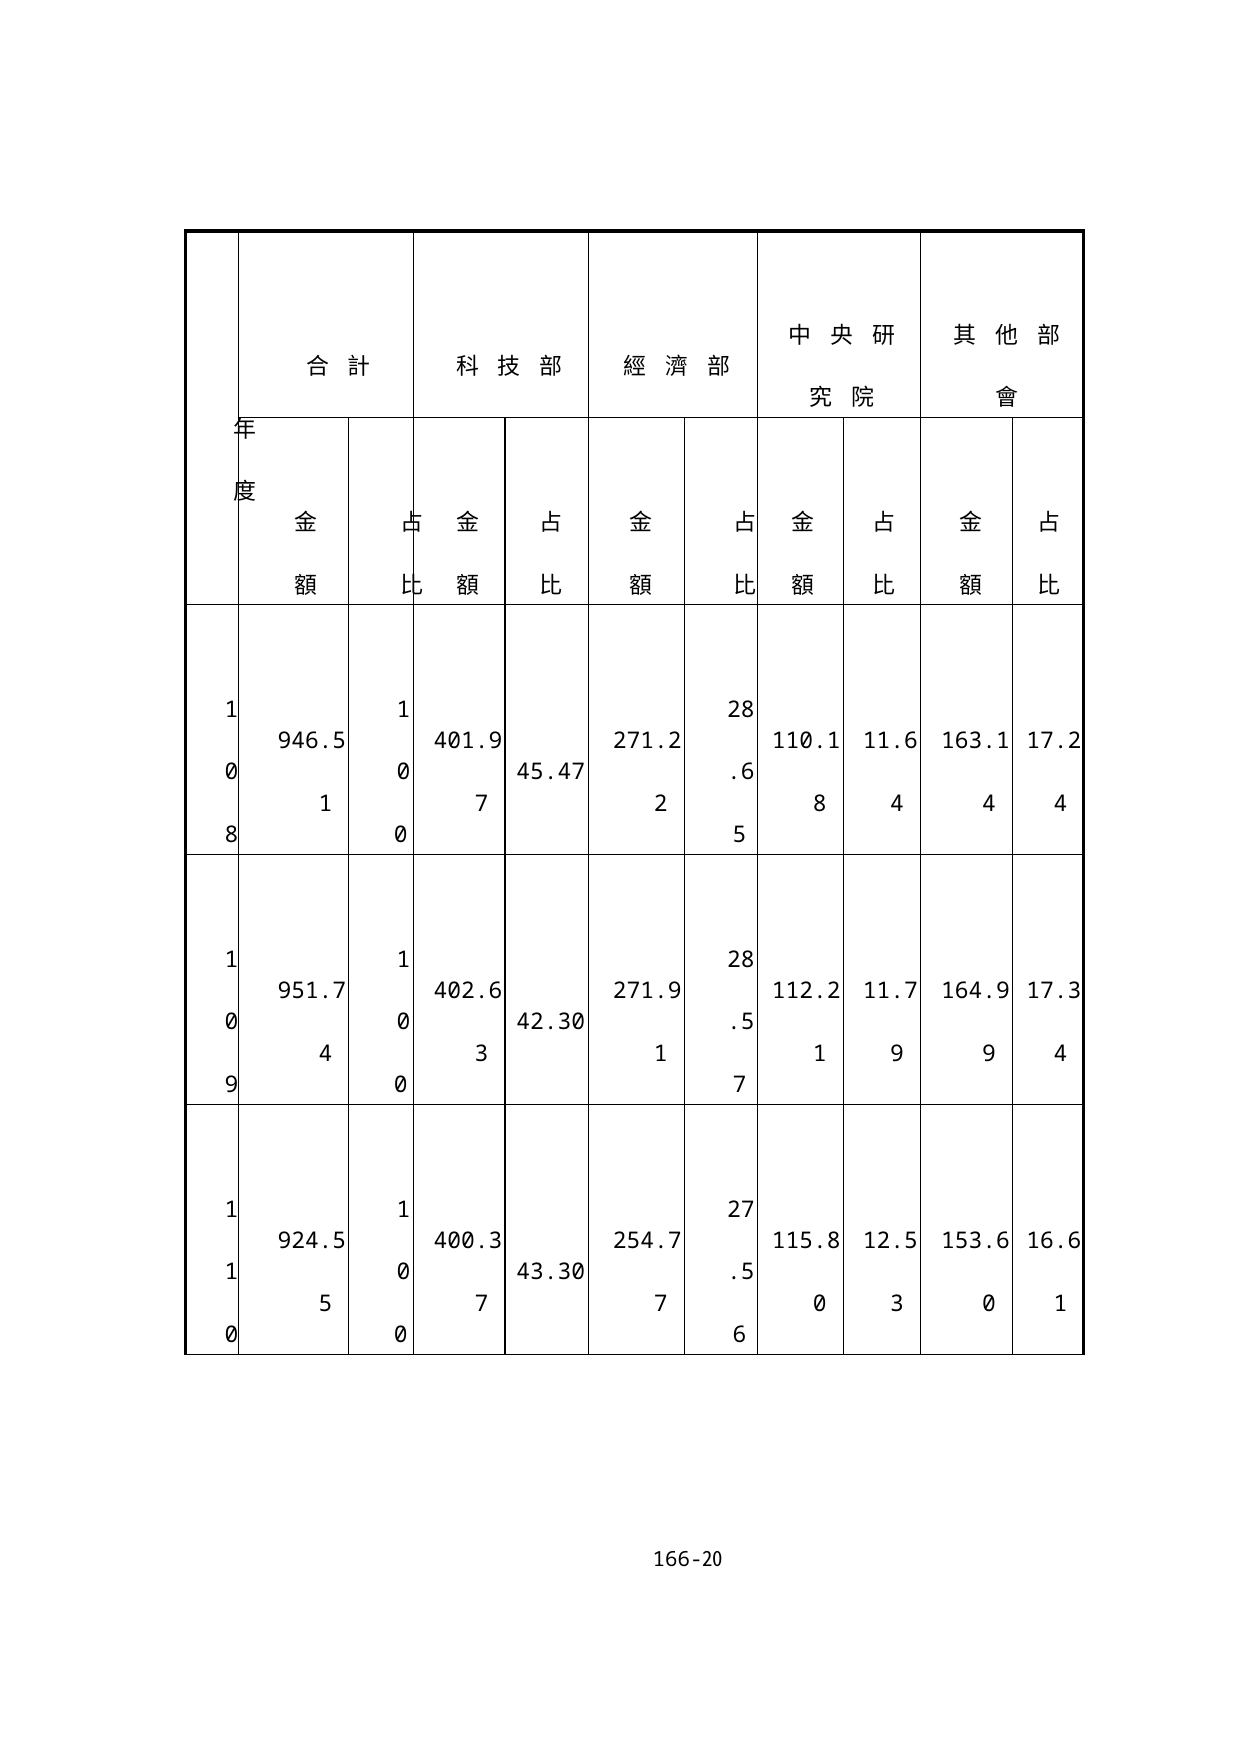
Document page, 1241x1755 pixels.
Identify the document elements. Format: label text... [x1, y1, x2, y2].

table_header 合計 [239, 233, 413, 417]
table_cell 16.61 [1013, 1105, 1082, 1354]
table_cell 金額 [239, 418, 348, 604]
table_cell 占比 [1013, 418, 1082, 604]
table_cell 金額 [921, 418, 1012, 604]
table_cell 108 [187, 605, 238, 854]
table_cell 400.37 [414, 1105, 504, 1354]
table_cell 946.51 [239, 605, 348, 854]
table_cell 45.47 [506, 605, 588, 854]
table_header 經濟部 [589, 233, 757, 417]
table_cell 金額 [414, 418, 504, 604]
table_cell 110 [187, 1105, 238, 1354]
table_cell 占比 [844, 418, 920, 604]
table_cell 153.60 [921, 1105, 1012, 1354]
table_cell 271.91 [589, 855, 684, 1104]
table_cell 27.56 [685, 1105, 757, 1354]
table_cell 11.64 [844, 605, 920, 854]
table_cell 金額 [589, 418, 684, 604]
table_header 其他部會 [921, 233, 1082, 417]
table_cell 17.24 [1013, 605, 1082, 854]
table_cell 109 [187, 855, 238, 1104]
table_header 年度 [187, 233, 238, 604]
table_cell 42.30 [506, 855, 588, 1104]
table_cell 254.77 [589, 1105, 684, 1354]
table_cell 402.63 [414, 855, 504, 1104]
table_cell 163.14 [921, 605, 1012, 854]
table_cell 17.34 [1013, 855, 1082, 1104]
table_cell 100 [349, 1105, 413, 1354]
table_cell 金額 [758, 418, 843, 604]
table_cell 164.99 [921, 855, 1012, 1104]
table_cell 28.65 [685, 605, 757, 854]
table_cell 100 [349, 605, 413, 854]
table_cell 28.57 [685, 855, 757, 1104]
table_cell 112.21 [758, 855, 843, 1104]
table_cell 占比 [349, 418, 413, 604]
table_header 科技部 [414, 233, 588, 417]
table_cell 占比 [685, 418, 757, 604]
table_cell 占比 [506, 418, 588, 604]
table_cell 401.97 [414, 605, 504, 854]
table_cell 100 [349, 855, 413, 1104]
table_cell 115.80 [758, 1105, 843, 1354]
table_cell 12.53 [844, 1105, 920, 1354]
table_cell 951.74 [239, 855, 348, 1104]
table_header 中央研究院 [758, 233, 920, 417]
table_cell 110.18 [758, 605, 843, 854]
table_cell 43.30 [506, 1105, 588, 1354]
table_cell 11.79 [844, 855, 920, 1104]
table_cell 924.55 [239, 1105, 348, 1354]
table_cell 271.22 [589, 605, 684, 854]
